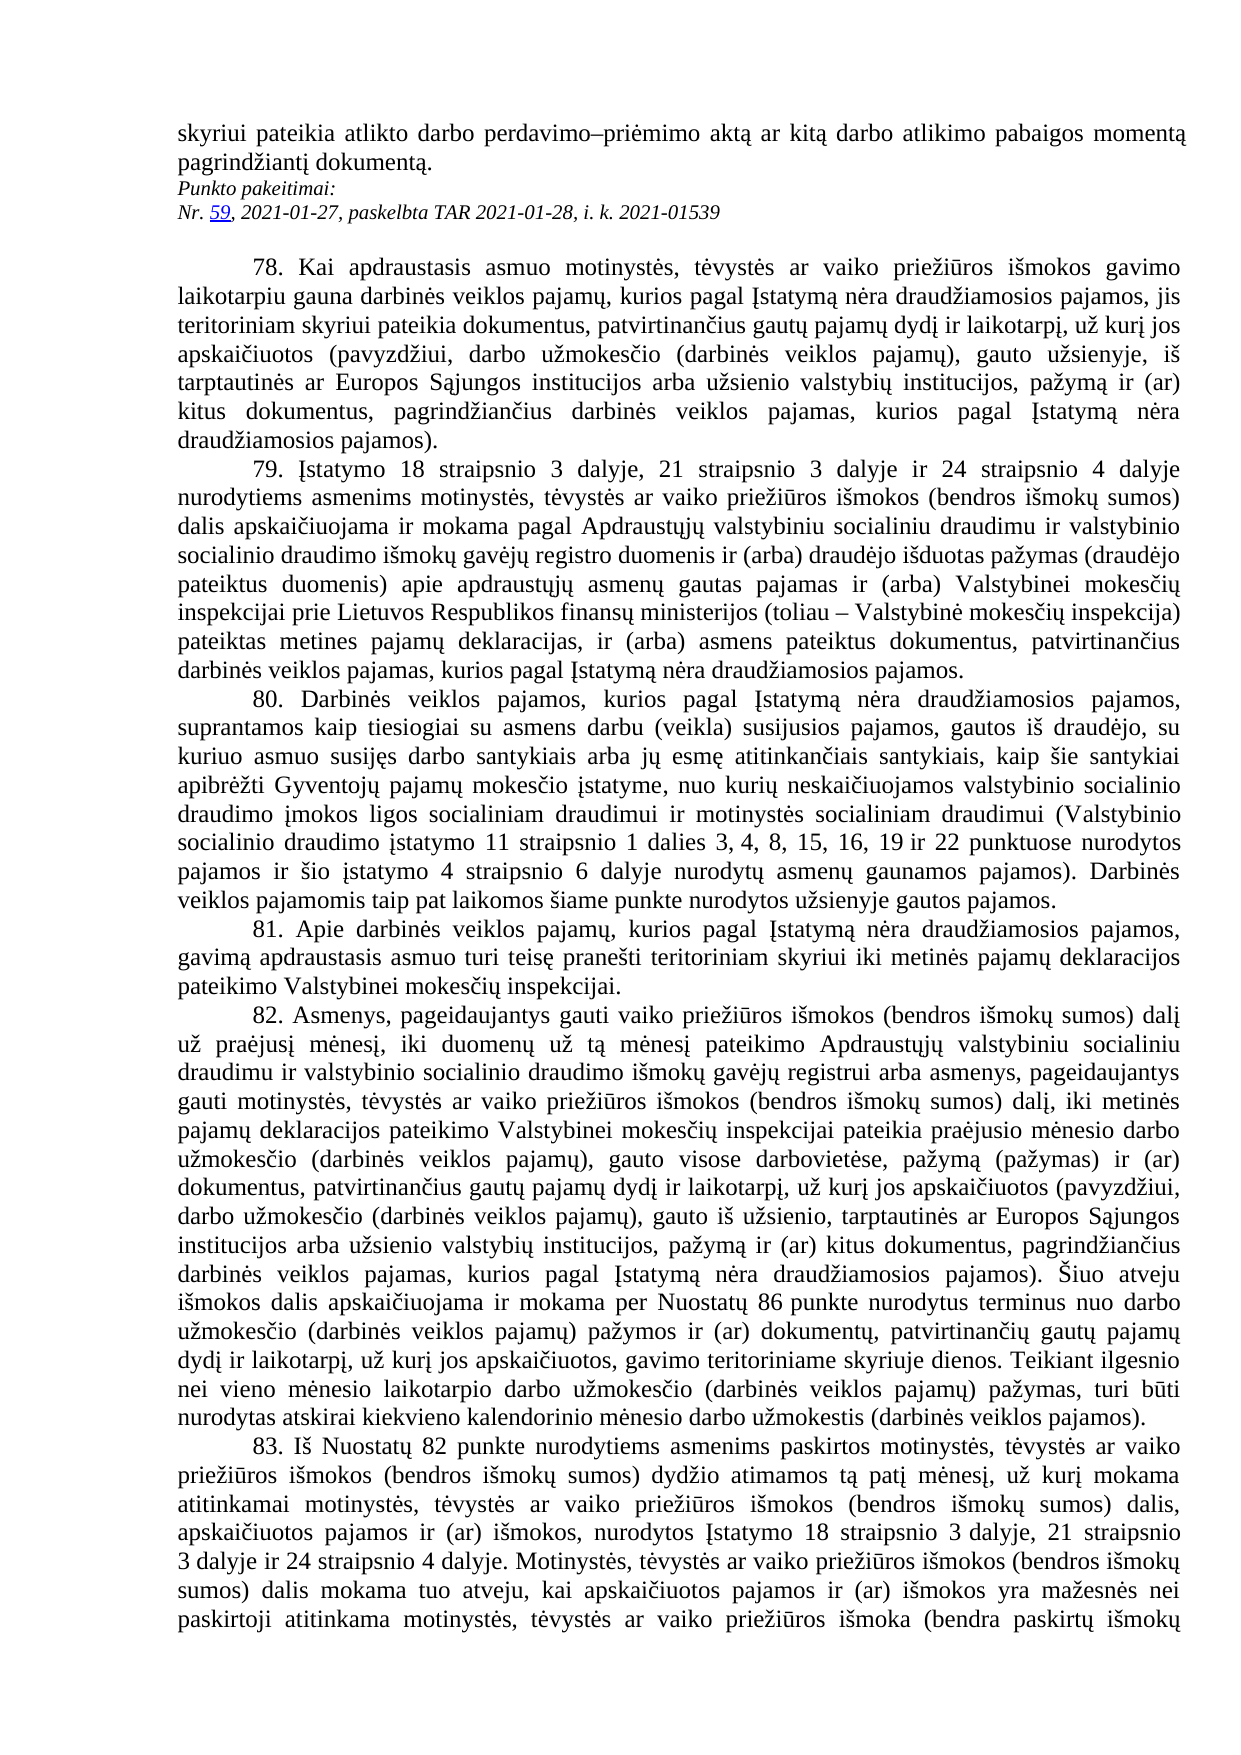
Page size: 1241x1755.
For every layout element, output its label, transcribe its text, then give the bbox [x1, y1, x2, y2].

text 80. Darbinės veiklos pajamos, kurios pagal Įstatymą nėra draudžiamosios pajamos, suprantamos kaip tiesiogiai su asmens darbu (veikla) susijusios pajamos, gautos iš draudėjo, su kuriuo asmuo susijęs darbo santykiais arba jų esmę atitinkančiais santykiais, kaip šie santykiai apibrėžti Gyventojų pajamų mokesčio įstatyme, nuo kurių neskaičiuojamos valstybinio socialinio draudimo įmokos ligos socialiniam draudimui ir motinystės socialiniam draudimui (Valstybinio socialinio draudimo įstatymo 11 straipsnio 1 dalies 3, 4, 8, 15, 16, 19 ir 22 punktuose nurodytos pajamos ir šio įstatymo 4 straipsnio 6 dalyje nurodytų asmenų gaunamos pajamos). Darbinės veiklos pajamomis taip pat laikomos šiame punkte nurodytos užsienyje gautos pajamos. [177, 684, 1181, 914]
text Nr. 59, 2021-01-27, paskelbta TAR 2021-01-28, i. k. 2021-01539 [177, 200, 1181, 224]
text 79. Įstatymo 18 straipsnio 3 dalyje, 21 straipsnio 3 dalyje ir 24 straipsnio 4 dalyje nurodytiems asmenims motinystės, tėvystės ar vaiko priežiūros išmokos (bendros išmokų sumos) dalis apskaičiuojama ir mokama pagal Apdraustųjų valstybiniu socialiniu draudimu ir valstybinio socialinio draudimo išmokų gavėjų registro duomenis ir (arba) draudėjo išduotas pažymas (draudėjo pateiktus duomenis) apie apdraustųjų asmenų gautas pajamas ir (arba) Valstybinei mokesčių inspekcijai prie Lietuvos Respublikos finansų ministerijos (toliau – Valstybinė mokesčių inspekcija) pateiktas metines pajamų deklaracijas, ir (arba) asmens pateiktus dokumentus, patvirtinančius darbinės veiklos pajamas, kurios pagal Įstatymą nėra draudžiamosios pajamos. [177, 454, 1181, 684]
text Punkto pakeitimai: [177, 176, 1181, 200]
text 81. Apie darbinės veiklos pajamų, kurios pagal Įstatymą nėra draudžiamosios pajamos, gavimą apdraustasis asmuo turi teisę pranešti teritoriniam skyriui iki metinės pajamų deklaracijos pateikimo Valstybinei mokesčių inspekcijai. [177, 914, 1181, 1000]
text 82. Asmenys, pageidaujantys gauti vaiko priežiūros išmokos (bendros išmokų sumos) dalį už praėjusį mėnesį, iki duomenų už tą mėnesį pateikimo Apdraustųjų valstybiniu socialiniu draudimu ir valstybinio socialinio draudimo išmokų gavėjų registrui arba asmenys, pageidaujantys gauti motinystės, tėvystės ar vaiko priežiūros išmokos (bendros išmokų sumos) dalį, iki metinės pajamų deklaracijos pateikimo Valstybinei mokesčių inspekcijai pateikia praėjusio mėnesio darbo užmokesčio (darbinės veiklos pajamų), gauto visose darbovietėse, pažymą (pažymas) ir (ar) dokumentus, patvirtinančius gautų pajamų dydį ir laikotarpį, už kurį jos apskaičiuotos (pavyzdžiui, darbo užmokesčio (darbinės veiklos pajamų), gauto iš užsienio, tarptautinės ar Europos Sąjungos institucijos arba užsienio valstybių institucijos, pažymą ir (ar) kitus dokumentus, pagrindžiančius darbinės veiklos pajamas, kurios pagal Įstatymą nėra draudžiamosios pajamos). Šiuo atveju išmokos dalis apskaičiuojama ir mokama per Nuostatų 86 punkte nurodytus terminus nuo darbo užmokesčio (darbinės veiklos pajamų) pažymos ir (ar) dokumentų, patvirtinančių gautų pajamų dydį ir laikotarpį, už kurį jos apskaičiuotos, gavimo teritoriniame skyriuje dienos. Teikiant ilgesnio nei vieno mėnesio laikotarpio darbo užmokesčio (darbinės veiklos pajamų) pažymas, turi būti nurodytas atskirai kiekvieno kalendorinio mėnesio darbo užmokestis (darbinės veiklos pajamos). [177, 1000, 1181, 1431]
text skyriui pateikia atlikto darbo perdavimo–priėmimo aktą ar kitą darbo atlikimo pabaigos momentą pagrindžiantį dokumentą. [177, 118, 1187, 176]
text 78. Kai apdraustasis asmuo motinystės, tėvystės ar vaiko priežiūros išmokos gavimo laikotarpiu gauna darbinės veiklos pajamų, kurios pagal Įstatymą nėra draudžiamosios pajamos, jis teritoriniam skyriui pateikia dokumentus, patvirtinančius gautų pajamų dydį ir laikotarpį, už kurį jos apskaičiuotos (pavyzdžiui, darbo užmokesčio (darbinės veiklos pajamų), gauto užsienyje, iš tarptautinės ar Europos Sąjungos institucijos arba užsienio valstybių institucijos, pažymą ir (ar) kitus dokumentus, pagrindžiančius darbinės veiklos pajamas, kurios pagal Įstatymą nėra draudžiamosios pajamos). [177, 252, 1181, 454]
text 83. Iš Nuostatų 82 punkte nurodytiems asmenims paskirtos motinystės, tėvystės ar vaiko priežiūros išmokos (bendros išmokų sumos) dydžio atimamos tą patį mėnesį, už kurį mokama atitinkamai motinystės, tėvystės ar vaiko priežiūros išmokos (bendros išmokų sumos) dalis, apskaičiuotos pajamos ir (ar) išmokos, nurodytos Įstatymo 18 straipsnio 3 dalyje, 21 straipsnio 3 dalyje ir 24 straipsnio 4 dalyje. Motinystės, tėvystės ar vaiko priežiūros išmokos (bendros išmokų sumos) dalis mokama tuo atveju, kai apskaičiuotos pajamos ir (ar) išmokos yra mažesnės nei paskirtoji atitinkama motinystės, tėvystės ar vaiko priežiūros išmoka (bendra paskirtų išmokų [177, 1431, 1181, 1632]
